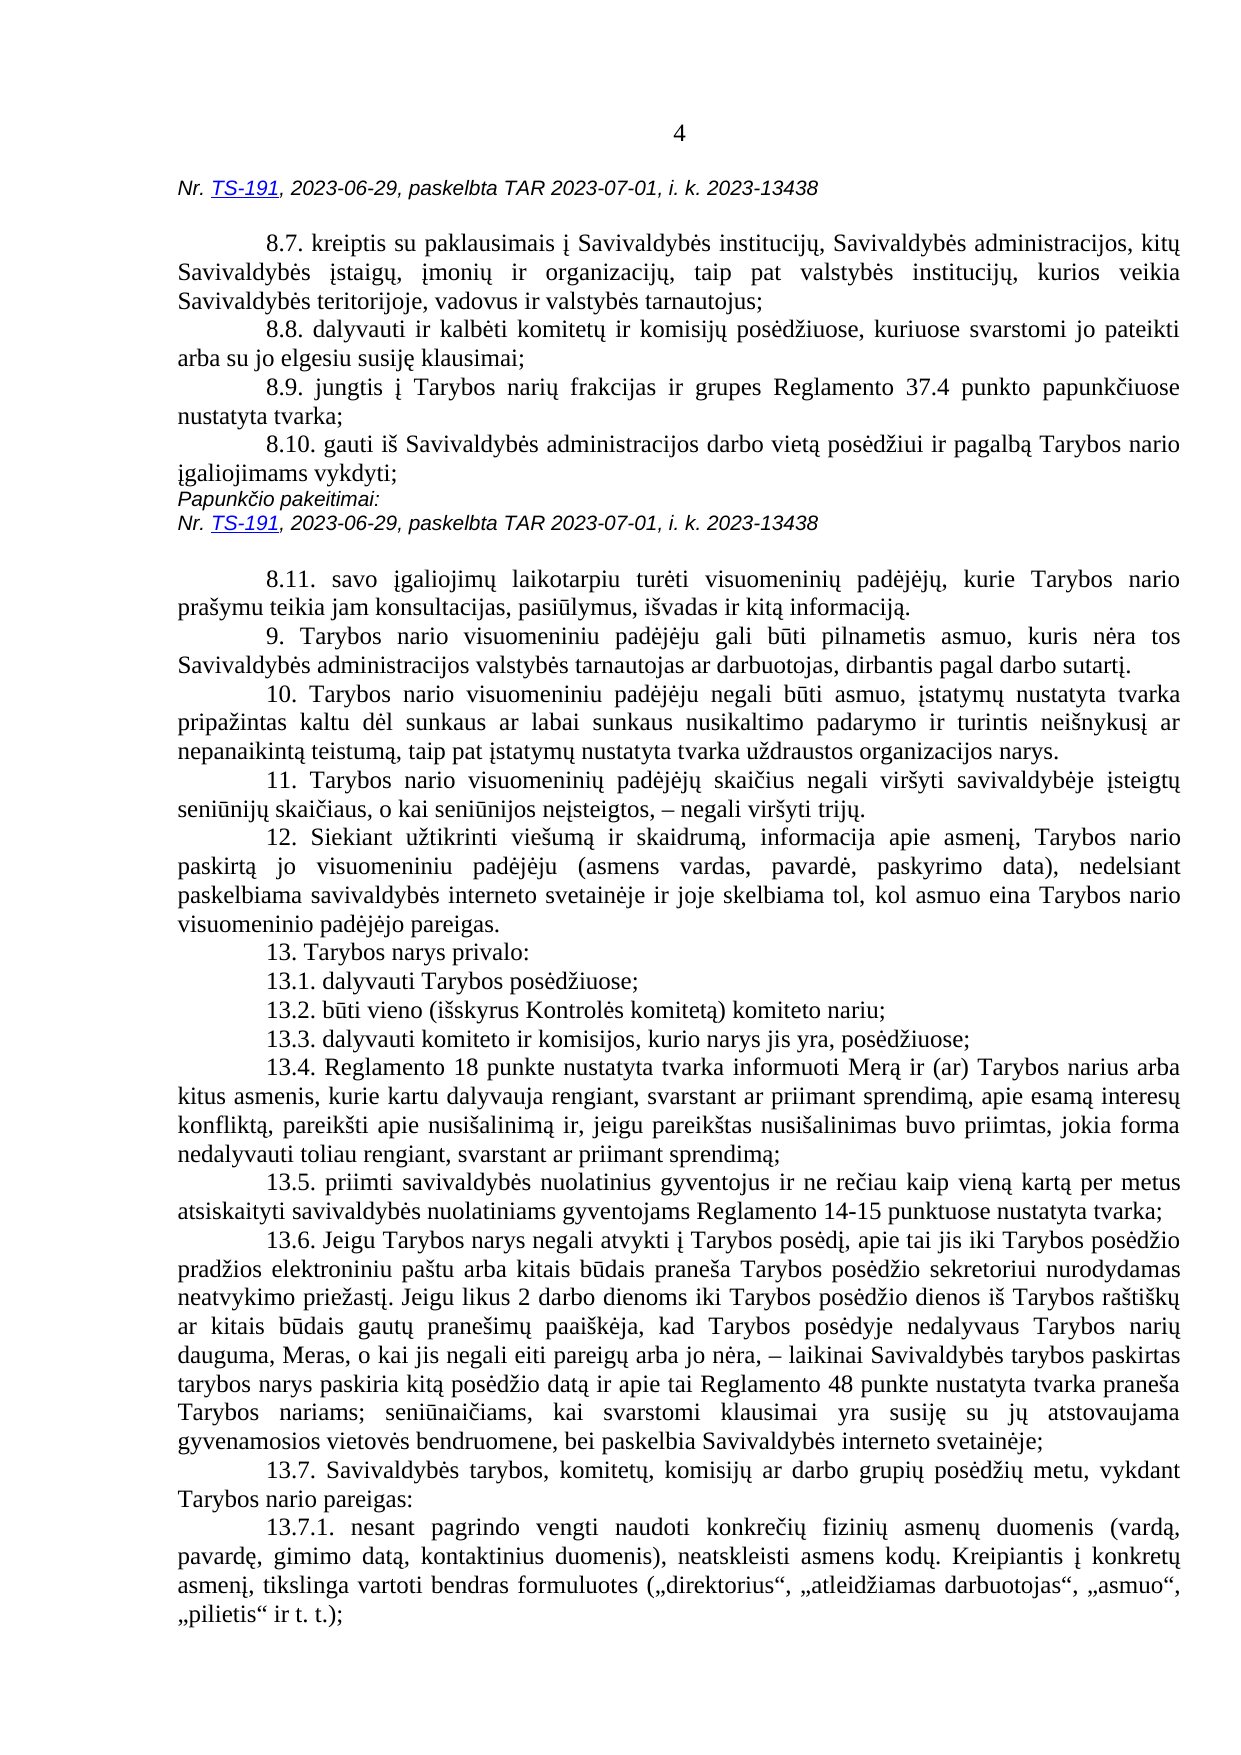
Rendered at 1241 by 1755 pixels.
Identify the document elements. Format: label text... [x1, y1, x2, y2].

text 13.6. Jeigu Tarybos narys negali atvykti į Tarybos posėdį, apie tai jis iki Tarybos posėdžio pradžios elektroniniu paštu arba kitais būdais praneša Tarybos posėdžio sekretoriui nurodydamas neatvykimo priežastį. Jeigu likus 2 darbo dienoms iki Tarybos posėdžio dienos iš Tarybos raštiškų ar kitais būdais gautų pranešimų paaiškėja, kad Tarybos posėdyje nedalyvaus Tarybos narių dauguma, Meras, o kai jis negali eiti pareigų arba jo nėra, – laikinai Savivaldybės tarybos paskirtas tarybos narys paskiria kitą posėdžio datą ir apie tai Reglamento 48 punkte nustatyta tvarka praneša Tarybos nariams; seniūnaičiams, kai svarstomi klausimai yra susiję su jų atstovaujama gyvenamosios vietovės bendruomene, bei paskelbia Savivaldybės interneto svetainėje; [177, 1225, 1181, 1455]
text 8.10. gauti iš Savivaldybės administracijos darbo vietą posėdžiui ir pagalbą Tarybos nario įgaliojimams vykdyti; [177, 429, 1181, 487]
text 8.11. savo įgaliojimų laikotarpiu turėti visuomeninių padėjėjų, kurie Tarybos nario prašymu teikia jam konsultacijas, pasiūlymus, išvadas ir kitą informaciją. [177, 564, 1181, 621]
text 13.7.1. nesant pagrindo vengti naudoti konkrečių fizinių asmenų duomenis (vardą, pavardę, gimimo datą, kontaktinius duomenis), neatskleisti asmens kodų. Kreipiantis į konkretų asmenį, tikslinga vartoti bendras formuluotes („direktorius“, „atleidžiamas darbuotojas“, „asmuo“, „pilietis“ ir t. t.); [177, 1512, 1181, 1627]
text 8.9. jungtis į Tarybos narių frakcijas ir grupes Reglamento 37.4 punkto papunkčiuose nustatyta tvarka; [177, 372, 1181, 429]
text 13.4. Reglamento 18 punkte nustatyta tvarka informuoti Merą ir (ar) Tarybos narius arba kitus asmenis, kurie kartu dalyvauja rengiant, svarstant ar priimant sprendimą, apie esamą interesų konfliktą, pareikšti apie nusišalinimą ir, jeigu pareikštas nusišalinimas buvo priimtas, jokia forma nedalyvauti toliau rengiant, svarstant ar priimant sprendimą; [177, 1052, 1181, 1167]
text 13.3. dalyvauti komiteto ir komisijos, kurio narys jis yra, posėdžiuose; [177, 1024, 1181, 1052]
text 10. Tarybos nario visuomeniniu padėjėju negali būti asmuo, įstatymų nustatyta tvarka pripažintas kaltu dėl sunkaus ar labai sunkaus nusikaltimo padarymo ir turintis neišnykusį ar nepanaikintą teistumą, taip pat įstatymų nustatyta tvarka uždraustos organizacijos narys. [177, 679, 1181, 765]
text 8.8. dalyvauti ir kalbėti komitetų ir komisijų posėdžiuose, kuriuose svarstomi jo pateikti arba su jo elgesiu susiję klausimai; [177, 314, 1181, 372]
text Papunkčio pakeitimai: [177, 487, 1181, 511]
text 8.7. kreiptis su paklausimais į Savivaldybės institucijų, Savivaldybės administracijos, kitų Savivaldybės įstaigų, įmonių ir organizacijų, taip pat valstybės institucijų, kurios veikia Savivaldybės teritorijoje, vadovus ir valstybės tarnautojus; [177, 228, 1181, 314]
text 13.5. priimti savivaldybės nuolatinius gyventojus ir ne rečiau kaip vieną kartą per metus atsiskaityti savivaldybės nuolatiniams gyventojams Reglamento 14-15 punktuose nustatyta tvarka; [177, 1167, 1181, 1225]
text 13.2. būti vieno (išskyrus Kontrolės komitetą) komiteto nariu; [177, 995, 1181, 1024]
text 13.7. Savivaldybės tarybos, komitetų, komisijų ar darbo grupių posėdžių metu, vykdant Tarybos nario pareigas: [177, 1455, 1181, 1512]
text 13.1. dalyvauti Tarybos posėdžiuose; [177, 966, 1181, 995]
text 12. Siekiant užtikrinti viešumą ir skaidrumą, informacija apie asmenį, Tarybos nario paskirtą jo visuomeniniu padėjėju (asmens vardas, pavardė, paskyrimo data), nedelsiant paskelbiama savivaldybės interneto svetainėje ir joje skelbiama tol, kol asmuo eina Tarybos nario visuomeninio padėjėjo pareigas. [177, 822, 1181, 937]
text Nr. TS-191, 2023-06-29, paskelbta TAR 2023-07-01, i. k. 2023-13438 [177, 511, 1181, 535]
text 9. Tarybos nario visuomeniniu padėjėju gali būti pilnametis asmuo, kuris nėra tos Savivaldybės administracijos valstybės tarnautojas ar darbuotojas, dirbantis pagal darbo sutartį. [177, 621, 1181, 679]
text 13. Tarybos narys privalo: [177, 937, 1181, 966]
text 11. Tarybos nario visuomeninių padėjėjų skaičius negali viršyti savivaldybėje įsteigtų seniūnijų skaičiaus, o kai seniūnijos neįsteigtos, – negali viršyti trijų. [177, 765, 1181, 822]
text Nr. TS-191, 2023-06-29, paskelbta TAR 2023-07-01, i. k. 2023-13438 [177, 176, 1181, 199]
